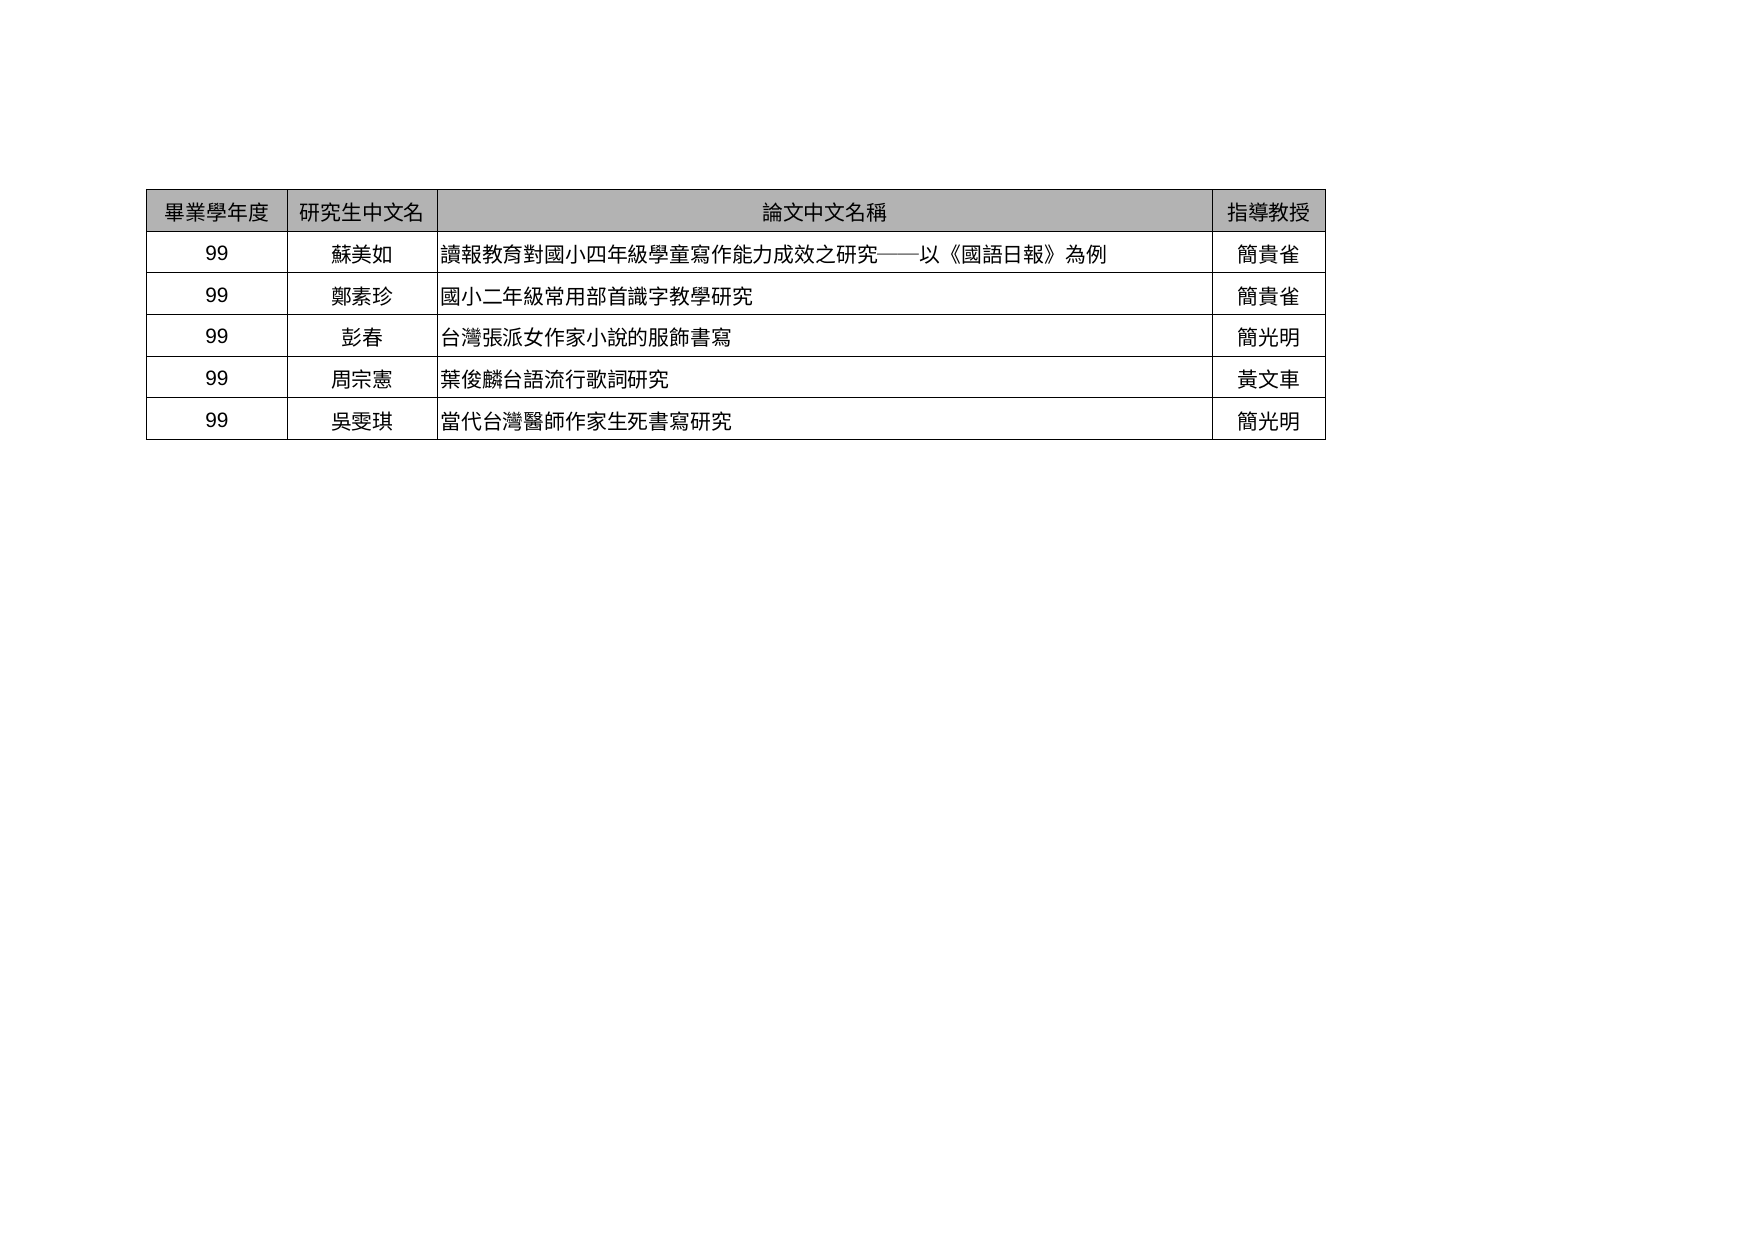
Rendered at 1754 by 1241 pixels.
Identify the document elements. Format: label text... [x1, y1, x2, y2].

table_cell 國小二年級常用部首識字教學研究 [438, 273, 1212, 314]
table_header 畢業學年度 [147, 190, 287, 231]
table_header 研究生中文名 [288, 190, 437, 231]
table_cell 99 [147, 398, 287, 439]
table_cell 吳雯琪 [288, 398, 437, 439]
table_cell 99 [147, 315, 287, 356]
table_cell 簡光明 [1213, 398, 1325, 439]
table_cell 鄭素珍 [288, 273, 437, 314]
table_cell 台灣張派女作家小說的服飾書寫 [438, 315, 1212, 356]
table_cell 葉俊麟台語流行歌詞研究 [438, 357, 1212, 397]
table_cell 簡貴雀 [1213, 232, 1325, 272]
table_cell 周宗憲 [288, 357, 437, 397]
table_cell 99 [147, 357, 287, 397]
table_cell 蘇美如 [288, 232, 437, 272]
table_header 指導教授 [1213, 190, 1325, 231]
table_cell 99 [147, 232, 287, 272]
table_cell 彭春 [288, 315, 437, 356]
table_cell 簡貴雀 [1213, 273, 1325, 314]
table_cell 簡光明 [1213, 315, 1325, 356]
table_cell 當代台灣醫師作家生死書寫研究 [438, 398, 1212, 439]
table_cell 黃文車 [1213, 357, 1325, 397]
table_cell 讀報教育對國小四年級學童寫作能力成效之研究──以《國語日報》為例 [438, 232, 1212, 272]
table_cell 99 [147, 273, 287, 314]
table_header 論文中文名稱 [438, 190, 1212, 231]
